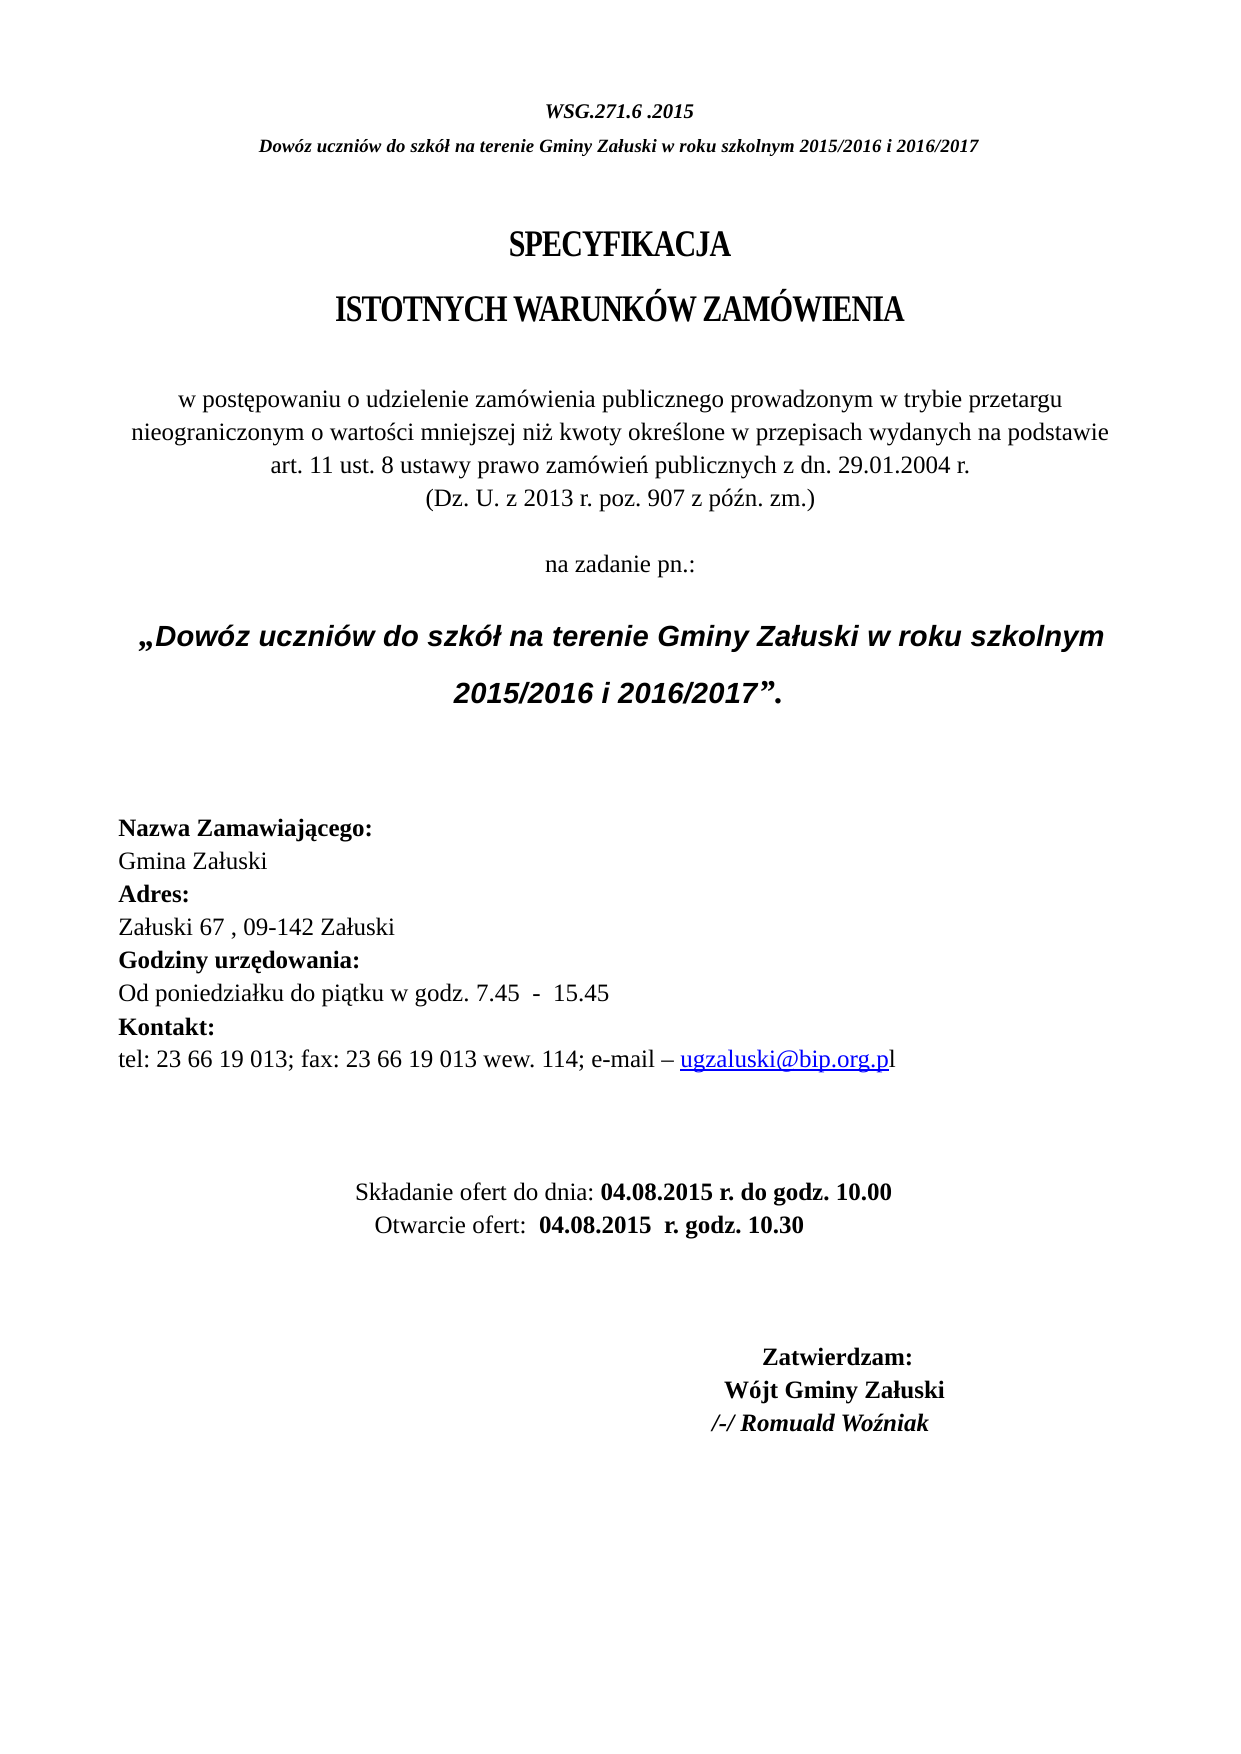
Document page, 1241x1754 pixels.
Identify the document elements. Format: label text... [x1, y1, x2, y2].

text Wójt Gminy Załuski [118, 1375, 1122, 1403]
text tel: 23 66 19 013; fax: 23 66 19 013 wew. 114; e-mail – ugzaluski@bip.org.pl [118, 1044, 1122, 1073]
text Adres: [118, 879, 1122, 908]
text Załuski 67 , 09-142 Załuski [118, 912, 1122, 941]
text Otwarcie ofert: 04.08.2015 r. godz. 10.30 [118, 1210, 1122, 1238]
text „Dowóz uczniów do szkół na terenie Gminy Załuski w roku szkolnym 2015/2016 i 2016/2017”. [118, 615, 1122, 711]
text Kontakt: [118, 1012, 1122, 1040]
text /-/ Romuald Woźniak [118, 1408, 1122, 1437]
text Godziny urzędowania: [118, 946, 1122, 974]
text Nazwa Zamawiającego: [118, 813, 1122, 842]
text Od poniedziałku do piątku w godz. 7.45 - 15.45 [118, 978, 1122, 1007]
text SPECYFIKACJA [118, 222, 1122, 265]
text w postępowaniu o udzielenie zamówienia publicznego prowadzonym w trybie przetargu nieograniczonym o wartości mniejszej niż kwoty określone w przepisach wydanych na podstawie art. 11 ust. 8 ustawy prawo zamówień publicznych z dn. 29.01.2004 r. [118, 384, 1122, 479]
text na zadanie pn.: [118, 549, 1122, 578]
text ISTOTNYCH WARUNKÓW ZAMÓWIENIA [118, 286, 1122, 329]
text Składanie ofert do dnia: 04.08.2015 r. do godz. 10.00 [118, 1177, 1122, 1205]
text Zatwierdzam: [118, 1342, 1122, 1371]
text Gmina Załuski [118, 846, 1122, 875]
text (Dz. U. z 2013 r. poz. 907 z późn. zm.) [118, 483, 1122, 512]
